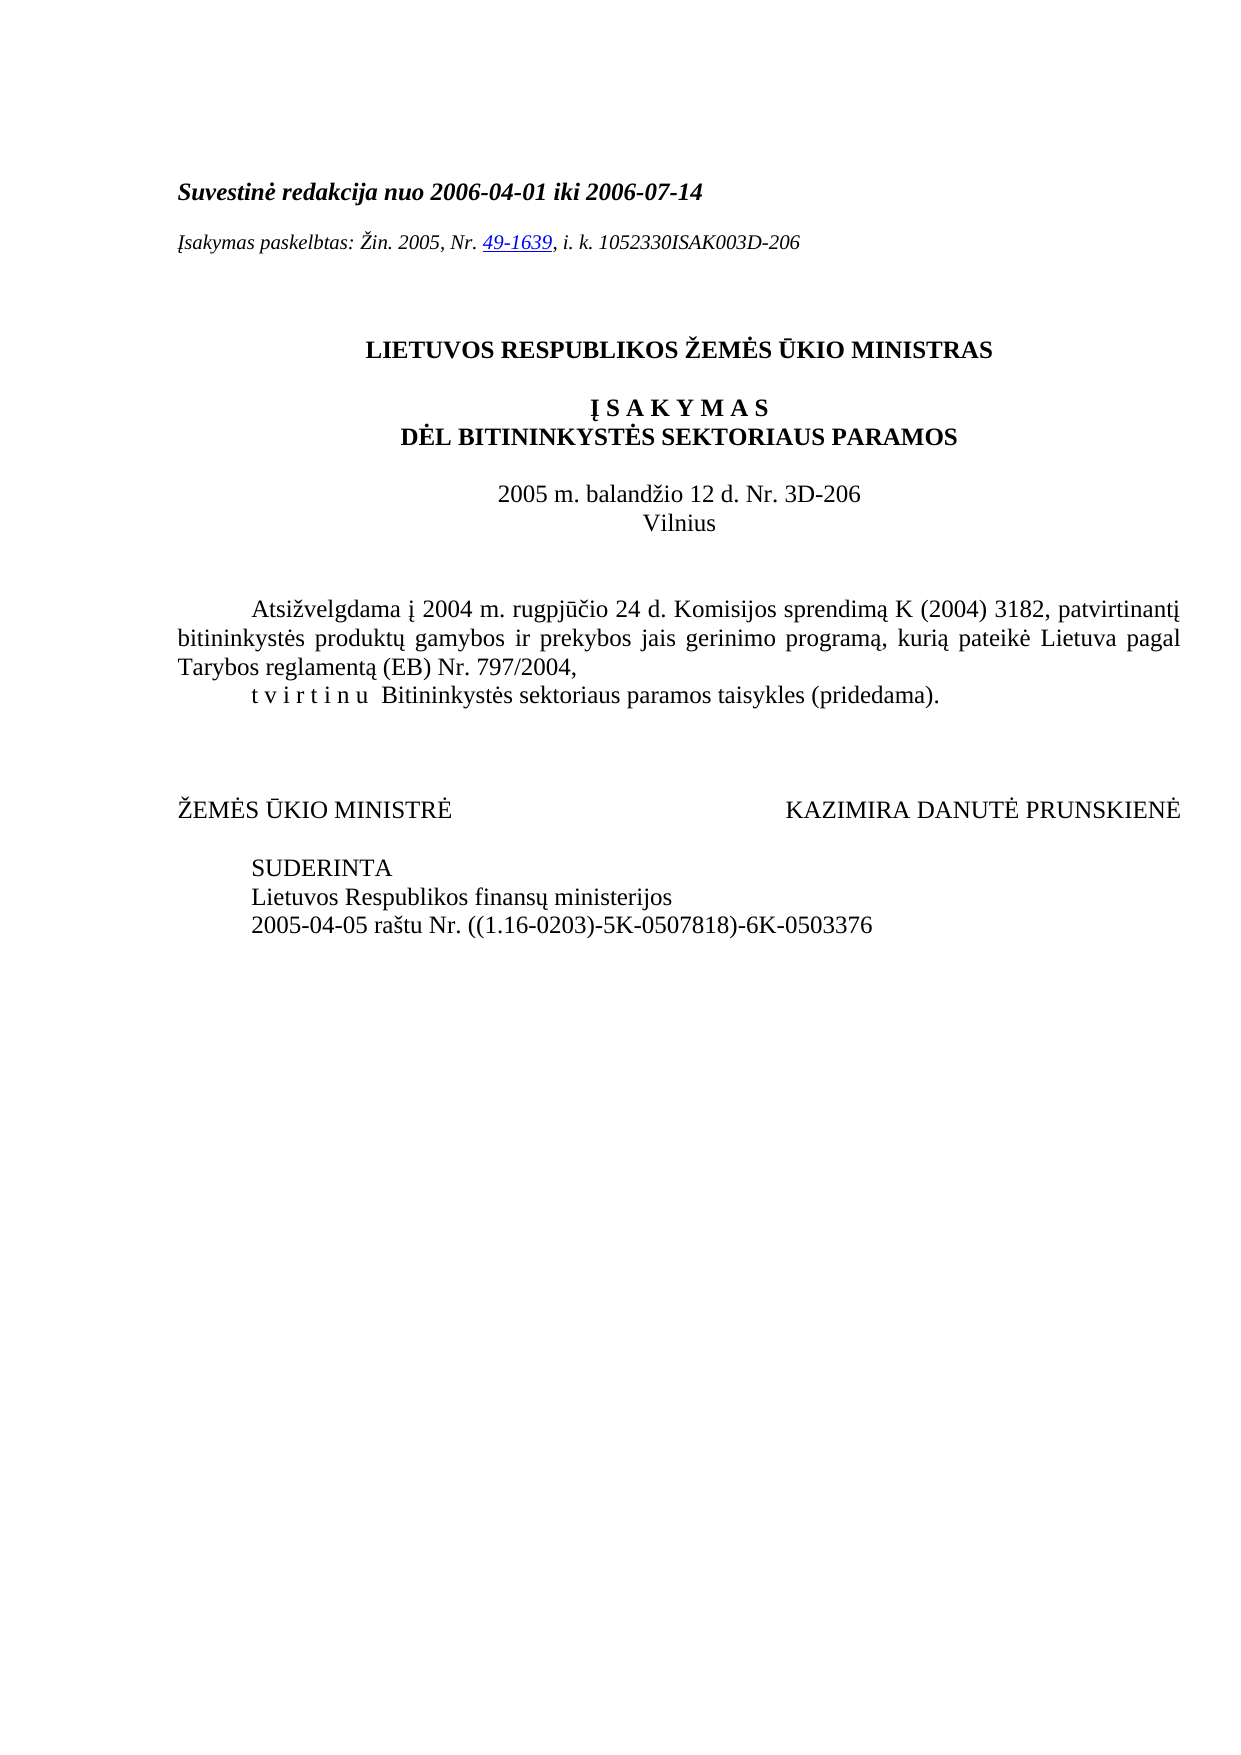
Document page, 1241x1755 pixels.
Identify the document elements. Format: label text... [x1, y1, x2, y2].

text DĖL BITININKYSTĖS SEKTORIAUS PARAMOS [177, 422, 1181, 451]
text Įsakymas paskelbtas: Žin. 2005, Nr. 49-1639, i. k. 1052330ISAK003D-206 [177, 230, 1181, 254]
text Vilnius [177, 508, 1181, 537]
text ŽEMĖS ŪKIO MINISTRĖ KAZIMIRA DANUTĖ PRUNSKIENĖ [177, 796, 1181, 824]
text Atsižvelgdama į 2004 m. rugpjūčio 24 d. Komisijos sprendimą K (2004) 3182, patvirtinantį bitininkystės produktų gamybos ir prekybos jais gerinimo programą, kurią pateikė Lietuva pagal Tarybos reglamentą (EB) Nr. 797/2004, [177, 594, 1181, 681]
text Į S A K Y M A S [177, 393, 1181, 422]
text Lietuvos Respublikos finansų ministerijos [177, 882, 1181, 911]
text tvirtinu Bitininkystės sektoriaus paramos taisykles (pridedama). [177, 681, 1181, 709]
text SUDERINTA [177, 853, 1181, 882]
text 2005 m. balandžio 12 d. Nr. 3D-206 [177, 479, 1181, 508]
text Suvestinė redakcija nuo 2006-04-01 iki 2006-07-14 [177, 177, 1181, 206]
text 2005-04-05 raštu Nr. ((1.16-0203)-5K-0507818)-6K-0503376 [177, 911, 1181, 939]
text LIETUVOS RESPUBLIKOS ŽEMĖS ŪKIO MINISTRAS [177, 336, 1181, 364]
